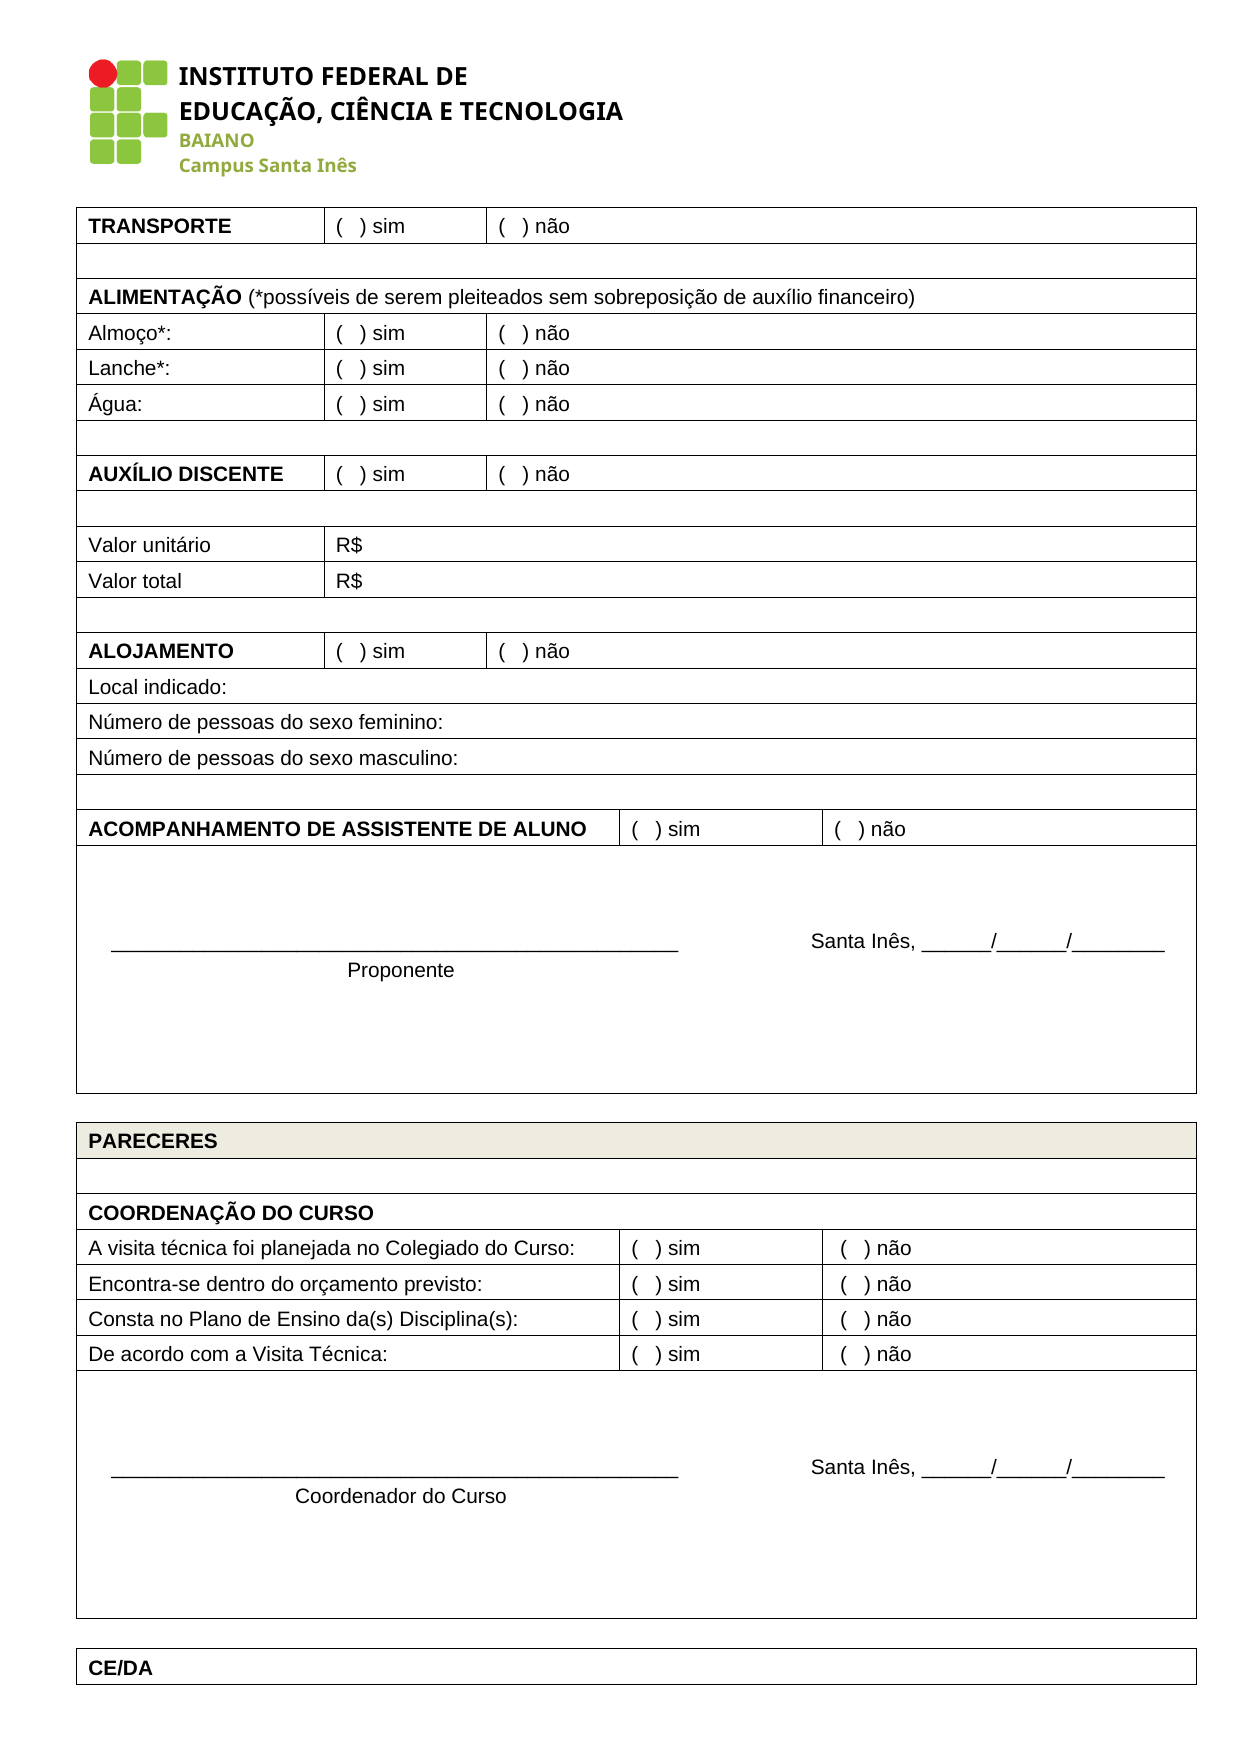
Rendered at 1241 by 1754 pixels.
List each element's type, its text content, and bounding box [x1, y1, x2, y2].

table_cell AUXÍLIO DISCENTE [77, 456, 324, 490]
table_cell ( ) sim [620, 1336, 822, 1370]
table_cell A visita técnica foi planejada no Colegiado do Curso: [77, 1230, 619, 1264]
table_cell ( ) não [823, 1300, 1196, 1335]
table_header CE/DA [77, 1649, 1196, 1683]
table_cell De acordo com a Visita Técnica: [77, 1336, 619, 1370]
table_cell [77, 598, 1196, 632]
table_cell ( ) não [487, 208, 1196, 242]
table_cell [77, 1159, 1196, 1193]
table_cell R$ [325, 527, 1196, 561]
table_cell [77, 244, 1196, 278]
table_cell Água: [77, 385, 324, 419]
table_cell ( ) não [823, 1230, 1196, 1264]
table_cell ( ) não [823, 1265, 1196, 1299]
table_cell ( ) sim [325, 350, 486, 384]
table_cell ( ) não [487, 350, 1196, 384]
table_cell ALIMENTAÇÃO (*possíveis de serem pleiteados sem sobreposição de auxílio financeiro) [77, 279, 1196, 313]
table_cell R$ [325, 562, 1196, 597]
table_cell COORDENAÇÃO DO CURSO [77, 1194, 1196, 1228]
table_cell ( ) não [487, 385, 1196, 419]
table_cell ( ) sim [325, 314, 486, 349]
table_cell Número de pessoas do sexo feminino: [77, 704, 1196, 738]
table_cell Valor unitário [77, 527, 324, 561]
table_cell _________________________________________________ Santa Inês, ______/______/________ Proponente [77, 846, 1196, 1092]
table_cell _________________________________________________ Santa Inês, ______/______/________ Coordenador do Curso [77, 1371, 1196, 1618]
table_cell TRANSPORTE [77, 208, 324, 242]
table_cell ACOMPANHAMENTO DE ASSISTENTE DE ALUNO [77, 810, 619, 844]
table_cell ( ) sim [620, 810, 822, 844]
table_cell ( ) não [487, 633, 1196, 667]
table_cell ( ) sim [325, 385, 486, 419]
table_cell Consta no Plano de Ensino da(s) Disciplina(s): [77, 1300, 619, 1335]
table_cell ( ) não [823, 1336, 1196, 1370]
table_cell ( ) não [823, 810, 1196, 844]
table_cell [77, 775, 1196, 809]
table_cell ( ) sim [325, 456, 486, 490]
table_cell [77, 421, 1196, 455]
table_cell ( ) sim [620, 1265, 822, 1299]
table_cell Valor total [77, 562, 324, 597]
table_cell ( ) não [487, 456, 1196, 490]
table_cell ( ) sim [325, 208, 486, 242]
table_cell ( ) sim [620, 1230, 822, 1264]
table_cell Local indicado: [77, 669, 1196, 703]
table_cell Lanche*: [77, 350, 324, 384]
table_header PARECERES [77, 1123, 1196, 1158]
table_cell Encontra-se dentro do orçamento previsto: [77, 1265, 619, 1299]
table_cell ( ) sim [620, 1300, 822, 1335]
table_cell ( ) sim [325, 633, 486, 667]
table_cell ALOJAMENTO [77, 633, 324, 667]
table_cell [77, 491, 1196, 526]
table_cell Número de pessoas do sexo masculino: [77, 739, 1196, 774]
table_cell ( ) não [487, 314, 1196, 349]
table_cell Almoço*: [77, 314, 324, 349]
picture [88, 59, 168, 165]
